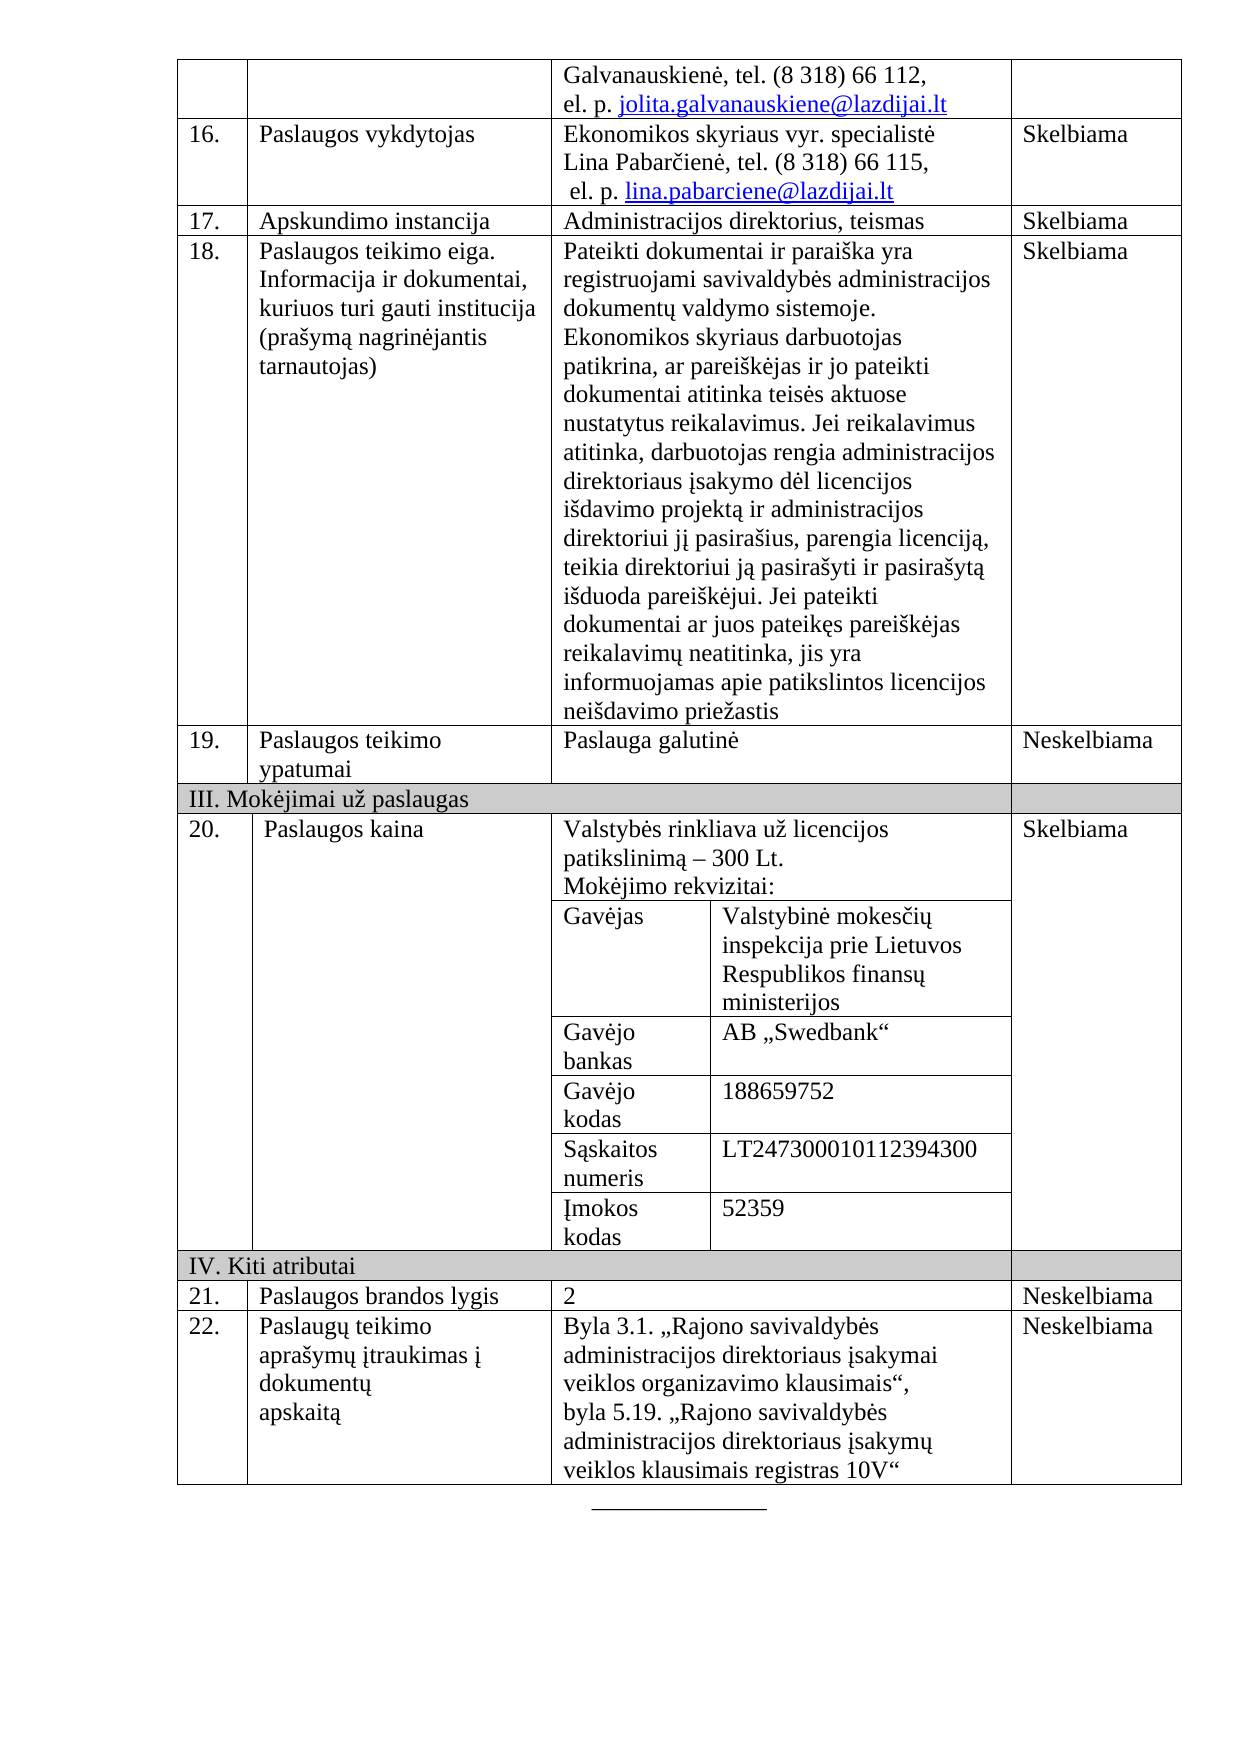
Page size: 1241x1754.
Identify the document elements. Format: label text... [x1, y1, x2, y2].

table_cell Administracijos direktorius, teismas [552, 206, 1011, 235]
table_cell 16. [178, 119, 247, 205]
table_cell Gavėjo kodas [552, 1076, 710, 1133]
table_cell Pateikti dokumentai ir paraiška yra registruojami savivaldybės administracijos dokumentų valdymo sistemoje. Ekonomikos skyriaus darbuotojas patikrina, ar pareiškėjas ir jo pateikti dokumentai atitinka teisės aktuose nustatytus reikalavimus. Jei reikalavimus atitinka, darbuotojas rengia administracijos direktoriaus įsakymo dėl licencijos išdavimo projektą ir administracijos direktoriui jį pasirašius, parengia licenciją, teikia direktoriui ją pasirašyti ir pasirašytą išduoda pareiškėjui. Jei pateikti dokumentai ar juos pateikęs pareiškėjas reikalavimų neatitinka, jis yra informuojamas apie patikslintos licencijos neišdavimo priežastis [552, 236, 1011, 724]
table_cell Gavėjas [552, 901, 710, 1016]
table_cell Valstybinė mokesčių inspekcija prie Lietuvos Respublikos finansų ministerijos [711, 901, 1011, 1016]
table_cell Ekonomikos skyriaus vyr. specialistė Lina Pabarčienė, tel. (8 318) 66 115, el. p. lina.pabarciene@lazdijai.lt [552, 119, 1011, 205]
table_cell 188659752 [711, 1076, 1011, 1133]
table_cell [178, 60, 247, 118]
table_cell IV. Kiti atributai [178, 1251, 1011, 1280]
table_cell [1012, 784, 1181, 813]
table_cell Galvanauskienė, tel. (8 318) 66 112, el. p. jolita.galvanauskiene@lazdijai.lt [552, 60, 1011, 118]
table_cell Neskelbiama [1012, 726, 1181, 783]
table_cell Skelbiama [1012, 814, 1181, 1250]
table_cell Byla 3.1. „Rajono savivaldybės administracijos direktoriaus įsakymai veiklos organizavimo klausimais“, byla 5.19. „Rajono savivaldybės administracijos direktoriaus įsakymų veiklos klausimais registras 10V“ [552, 1311, 1011, 1483]
table_cell 19. [178, 726, 247, 783]
table_cell LT247300010112394300 [711, 1134, 1011, 1192]
table_cell Paslaugos vykdytojas [248, 119, 551, 205]
table_cell Neskelbiama [1012, 1311, 1181, 1483]
table_cell [1012, 1251, 1181, 1280]
table_cell Paslaugos teikimo eiga. Informacija ir dokumentai, kuriuos turi gauti institucija (prašymą nagrinėjantis tarnautojas) [248, 236, 551, 724]
table_cell 21. [178, 1281, 247, 1310]
table_cell Valstybės rinkliava už licencijos patikslinimą – 300 Lt. Mokėjimo rekvizitai: [552, 814, 1011, 900]
table_cell Paslaugos teikimo ypatumai [248, 726, 551, 783]
table_cell Skelbiama [1012, 119, 1181, 205]
table_cell Įmokos kodas [552, 1193, 710, 1250]
table_cell Skelbiama [1012, 206, 1181, 235]
table_cell Sąskaitos numeris [552, 1134, 710, 1192]
table_cell 22. [178, 1311, 247, 1483]
table_cell Paslauga galutinė [552, 726, 1011, 783]
text ______________ [177, 1485, 1181, 1513]
table_cell Neskelbiama [1012, 1281, 1181, 1310]
table_cell Gavėjo bankas [552, 1017, 710, 1075]
table_cell AB „Swedbank“ [711, 1017, 1011, 1075]
table_cell 17. [178, 206, 247, 235]
table_cell Skelbiama [1012, 236, 1181, 724]
table_cell [248, 60, 551, 118]
table_cell Paslaugos kaina [253, 814, 551, 1250]
table_cell [1012, 60, 1181, 118]
table_cell Apskundimo instancija [248, 206, 551, 235]
table_cell 20. [178, 814, 252, 1250]
table_cell 18. [178, 236, 247, 724]
table_cell III. Mokėjimai už paslaugas [178, 784, 1011, 813]
table_cell 2 [552, 1281, 1011, 1310]
table_cell 52359 [711, 1193, 1011, 1250]
table_cell Paslaugos brandos lygis [248, 1281, 551, 1310]
table_cell Paslaugų teikimo aprašymų įtraukimas į dokumentų apskaitą [248, 1311, 551, 1483]
